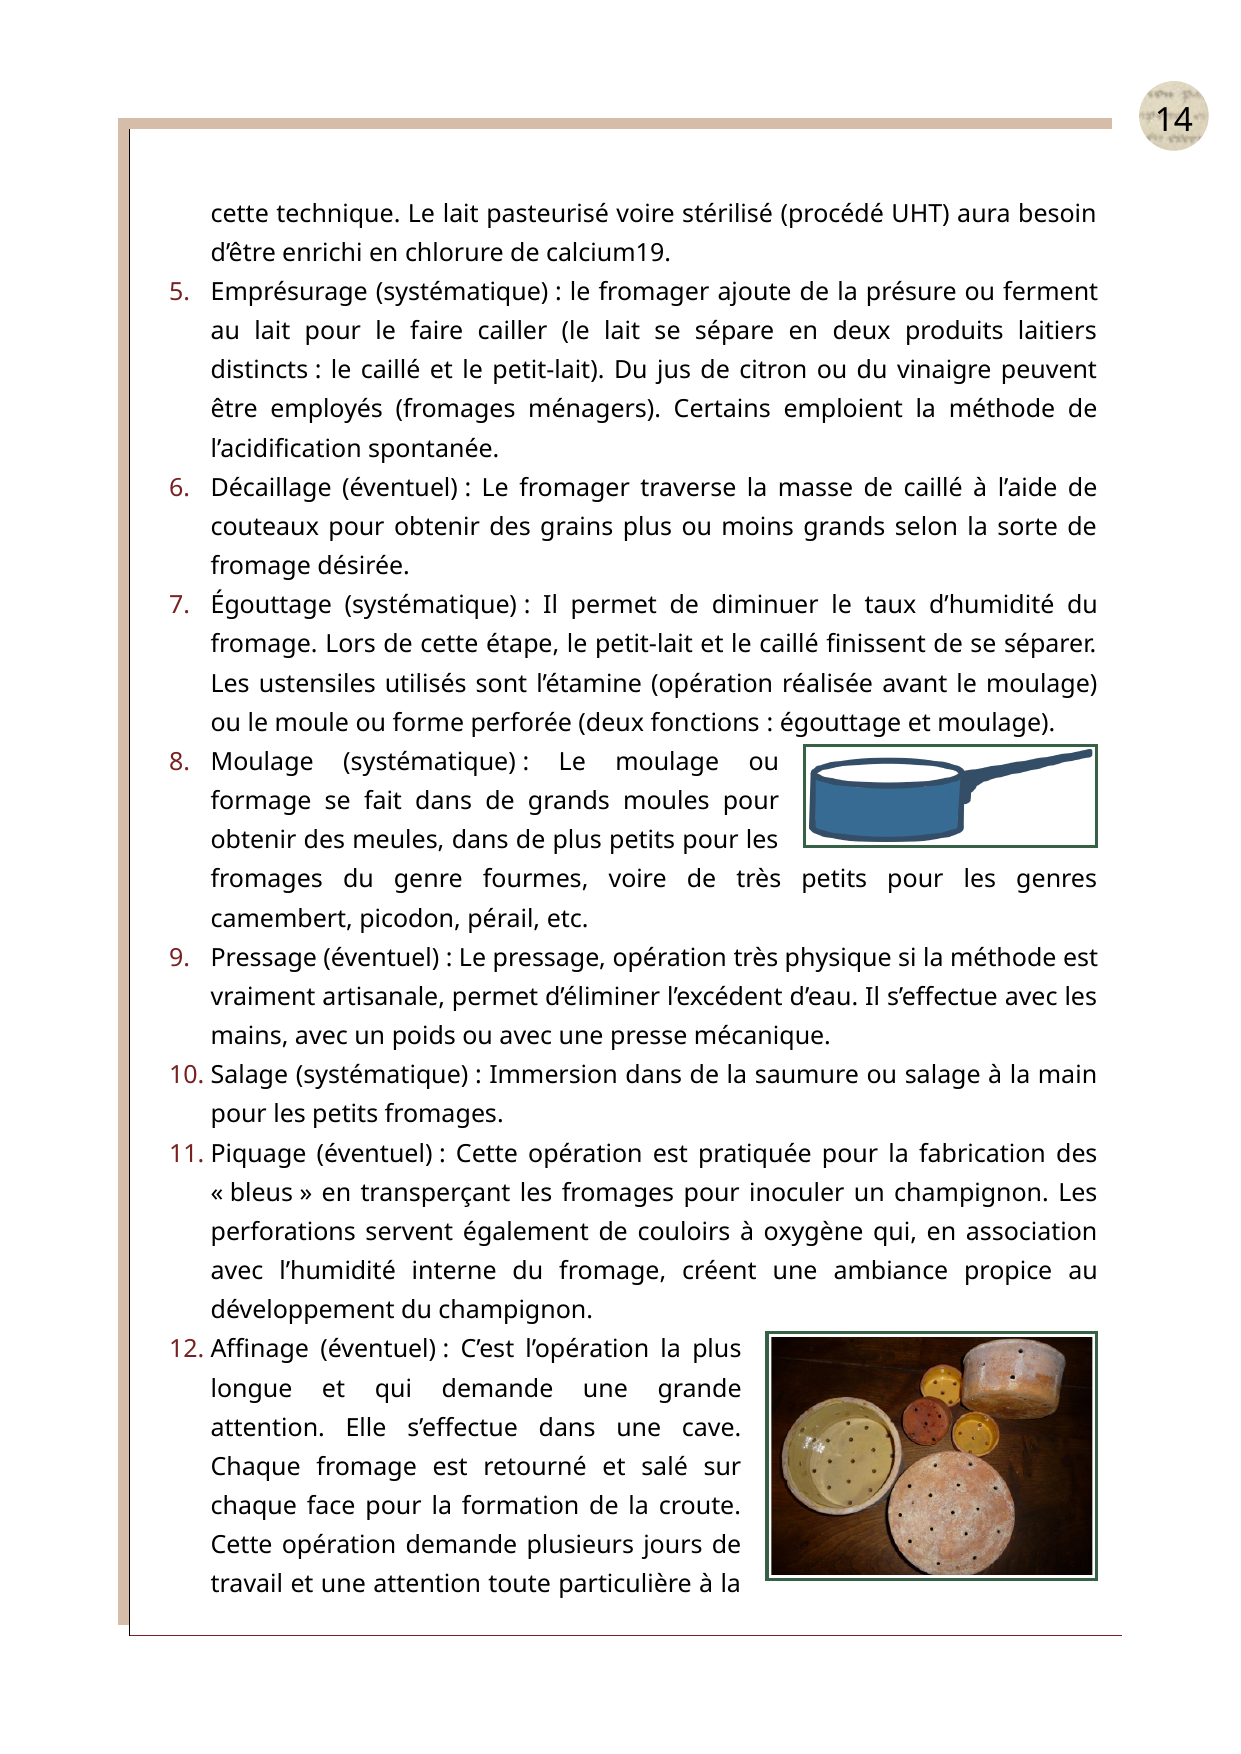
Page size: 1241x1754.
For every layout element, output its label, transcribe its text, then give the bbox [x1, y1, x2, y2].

list Égouttage (systématique) : Il permet de diminuer le taux d’humidité du fromage. Lors de cette étape, le petit-lait et le caillé finissent de se séparer. Les ustensiles utilisés sont l’étamine (opération réalisée avant le moulage) ou le moule ou forme perforée (deux fonctions : égouttage et moulage). [169, 587, 1098, 738]
list Piquage (éventuel) : Cette opération est pratiquée pour la fabrication des « bleus » en transperçant les fromages pour inoculer un champignon. Les perforations servent également de couloirs à oxygène qui, en association avec l’humidité interne du fromage, créent une ambiance propice au développement du champignon. [169, 1135, 1098, 1326]
list Pressage (éventuel) : Le pressage, opération très physique si la méthode est vraiment artisanale, permet d’éliminer l’excédent d’eau. Il s’effectue avec les mains, avec un poids ou avec une presse mécanique. [169, 939, 1098, 1052]
list Salage (systématique) : Immersion dans de la saumure ou salage à la main pour les petits fromages. [169, 1057, 1098, 1130]
list cette technique. Le lait pasteurisé voire stérilisé (procédé UHT) aura besoin d’être enrichi en chlorure de calcium19. [169, 195, 1098, 268]
list Moulage (systématique) : Le moulage ou formage se fait dans de grands moules pour obtenir des meules, dans de plus petits pour les fromages du genre fourmes, voire de très petits pour les genres camembert, picodon, pérail, etc. [169, 743, 1098, 934]
list Décaillage (éventuel) : Le fromager traverse la masse de caillé à l’aide de couteaux pour obtenir des grains plus ou moins grands selon la sorte de fromage désirée. [169, 469, 1098, 582]
list Emprésurage (systématique) : le fromager ajoute de la présure ou ferment au lait pour le faire cailler (le lait se sépare en deux produits laitiers distincts : le caillé et le petit-lait). Du jus de citron ou du vinaigre peuvent être employés (fromages ménagers). Certains emploient la méthode de l’acidification spontanée. [169, 273, 1098, 464]
picture [809, 749, 1093, 842]
picture [771, 1337, 1093, 1575]
list Affinage (éventuel) : C’est l’opération la plus longue et qui demande une grande attention. Elle s’effectue dans une cave. Chaque fromage est retourné et salé sur chaque face pour la formation de la croute. Cette opération demande plusieurs jours de travail et une attention toute particulière à la [169, 1331, 1098, 1600]
